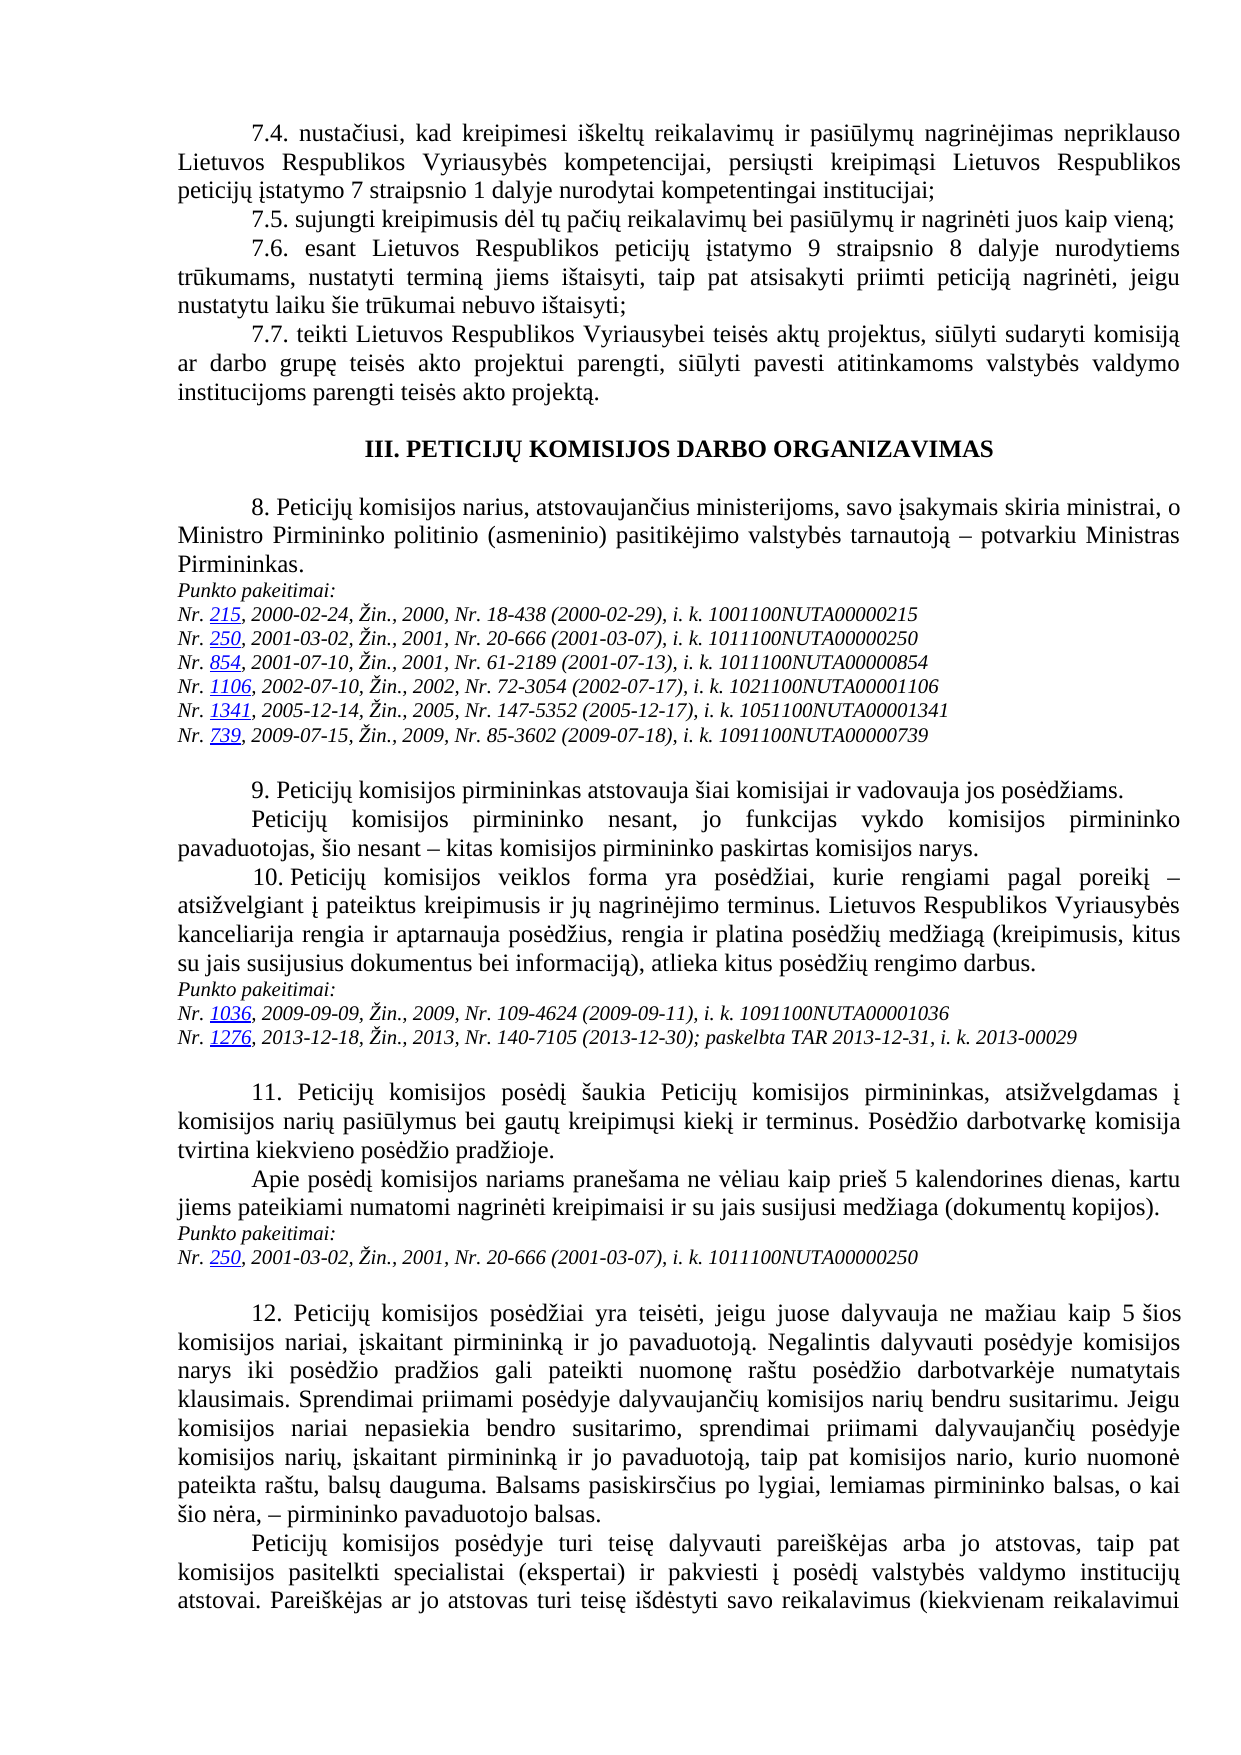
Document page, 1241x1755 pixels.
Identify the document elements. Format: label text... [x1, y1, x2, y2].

text Nr. 250, 2001-03-02, Žin., 2001, Nr. 20-666 (2001-03-07), i. k. 1011100NUTA00000250 [177, 626, 1181, 650]
text 10. Peticijų komisijos veiklos forma yra posėdžiai, kurie rengiami pagal poreikį – atsižvelgiant į pateiktus kreipimusis ir jų nagrinėjimo terminus. Lietuvos Respublikos Vyriausybės kanceliarija rengia ir aptarnauja posėdžius, rengia ir platina posėdžių medžiagą (kreipimusis, kitus su jais susijusius dokumentus bei informaciją), atlieka kitus posėdžių rengimo darbus. [177, 862, 1181, 977]
text Nr. 1341, 2005-12-14, Žin., 2005, Nr. 147-5352 (2005-12-17), i. k. 1051100NUTA00001341 [177, 698, 1181, 722]
text 12. Peticijų komisijos posėdžiai yra teisėti, jeigu juose dalyvauja ne mažiau kaip 5 šios komisijos nariai, įskaitant pirmininką ir jo pavaduotoją. Negalintis dalyvauti posėdyje komisijos narys iki posėdžio pradžios gali pateikti nuomonę raštu posėdžio darbotvarkėje numatytais klausimais. Sprendimai priimami posėdyje dalyvaujančių komisijos narių bendru susitarimu. Jeigu komisijos nariai nepasiekia bendro susitarimo, sprendimai priimami dalyvaujančių posėdyje komisijos narių, įskaitant pirmininką ir jo pavaduotoją, taip pat komisijos nario, kurio nuomonė pateikta raštu, balsų dauguma. Balsams pasiskirsčius po lygiai, lemiamas pirmininko balsas, o kai šio nėra, – pirmininko pavaduotojo balsas. [177, 1298, 1181, 1528]
text III. PETICIJŲ KOMISIJOS DARBO ORGANIZAVIMAS [177, 434, 1181, 463]
text 8. Peticijų komisijos narius, atstovaujančius ministerijoms, savo įsakymais skiria ministrai, o Ministro Pirmininko politinio (asmeninio) pasitikėjimo valstybės tarnautoją – potvarkiu Ministras Pirmininkas. [177, 492, 1181, 578]
text 7.5. sujungti kreipimusis dėl tų pačių reikalavimų bei pasiūlymų ir nagrinėti juos kaip vieną; [177, 204, 1181, 233]
text 11. Peticijų komisijos posėdį šaukia Peticijų komisijos pirmininkas, atsižvelgdamas į komisijos narių pasiūlymus bei gautų kreipimųsi kiekį ir terminus. Posėdžio darbotvarkę komisija tvirtina kiekvieno posėdžio pradžioje. [177, 1077, 1181, 1164]
text Nr. 854, 2001-07-10, Žin., 2001, Nr. 61-2189 (2001-07-13), i. k. 1011100NUTA00000854 [177, 650, 1181, 674]
text Nr. 739, 2009-07-15, Žin., 2009, Nr. 85-3602 (2009-07-18), i. k. 1091100NUTA00000739 [177, 722, 1181, 747]
text Peticijų komisijos posėdyje turi teisę dalyvauti pareiškėjas arba jo atstovas, taip pat komisijos pasitelkti specialistai (ekspertai) ir pakviesti į posėdį valstybės valdymo institucijų atstovai. Pareiškėjas ar jo atstovas turi teisę išdėstyti savo reikalavimus (kiekvienam reikalavimui [177, 1528, 1181, 1614]
text Punkto pakeitimai: [177, 578, 1181, 602]
text Punkto pakeitimai: [177, 977, 1181, 1001]
text 7.4. nustačiusi, kad kreipimesi iškeltų reikalavimų ir pasiūlymų nagrinėjimas nepriklauso Lietuvos Respublikos Vyriausybės kompetencijai, persiųsti kreipimąsi Lietuvos Respublikos peticijų įstatymo 7 straipsnio 1 dalyje nurodytai kompetentingai institucijai; [177, 118, 1181, 204]
text Nr. 1276, 2013-12-18, Žin., 2013, Nr. 140-7105 (2013-12-30); paskelbta TAR 2013-12-31, i. k. 2013-00029 [177, 1025, 1181, 1049]
text Apie posėdį komisijos nariams pranešama ne vėliau kaip prieš 5 kalendorines dienas, kartu jiems pateikiami numatomi nagrinėti kreipimaisi ir su jais susijusi medžiaga (dokumentų kopijos). [177, 1164, 1181, 1221]
text Nr. 215, 2000-02-24, Žin., 2000, Nr. 18-438 (2000-02-29), i. k. 1001100NUTA00000215 [177, 602, 1181, 626]
text Nr. 1036, 2009-09-09, Žin., 2009, Nr. 109-4624 (2009-09-11), i. k. 1091100NUTA00001036 [177, 1001, 1181, 1025]
text 9. Peticijų komisijos pirmininkas atstovauja šiai komisijai ir vadovauja jos posėdžiams. [177, 775, 1181, 804]
text Peticijų komisijos pirmininko nesant, jo funkcijas vykdo komisijos pirmininko pavaduotojas, šio nesant – kitas komisijos pirmininko paskirtas komisijos narys. [177, 804, 1181, 862]
text Nr. 1106, 2002-07-10, Žin., 2002, Nr. 72-3054 (2002-07-17), i. k. 1021100NUTA00001106 [177, 674, 1181, 698]
text Nr. 250, 2001-03-02, Žin., 2001, Nr. 20-666 (2001-03-07), i. k. 1011100NUTA00000250 [177, 1245, 1181, 1269]
text 7.7. teikti Lietuvos Respublikos Vyriausybei teisės aktų projektus, siūlyti sudaryti komisiją ar darbo grupę teisės akto projektui parengti, siūlyti pavesti atitinkamoms valstybės valdymo institucijoms parengti teisės akto projektą. [177, 319, 1181, 406]
text 7.6. esant Lietuvos Respublikos peticijų įstatymo 9 straipsnio 8 dalyje nurodytiems trūkumams, nustatyti terminą jiems ištaisyti, taip pat atsisakyti priimti peticiją nagrinėti, jeigu nustatytu laiku šie trūkumai nebuvo ištaisyti; [177, 233, 1181, 319]
text Punkto pakeitimai: [177, 1221, 1181, 1245]
